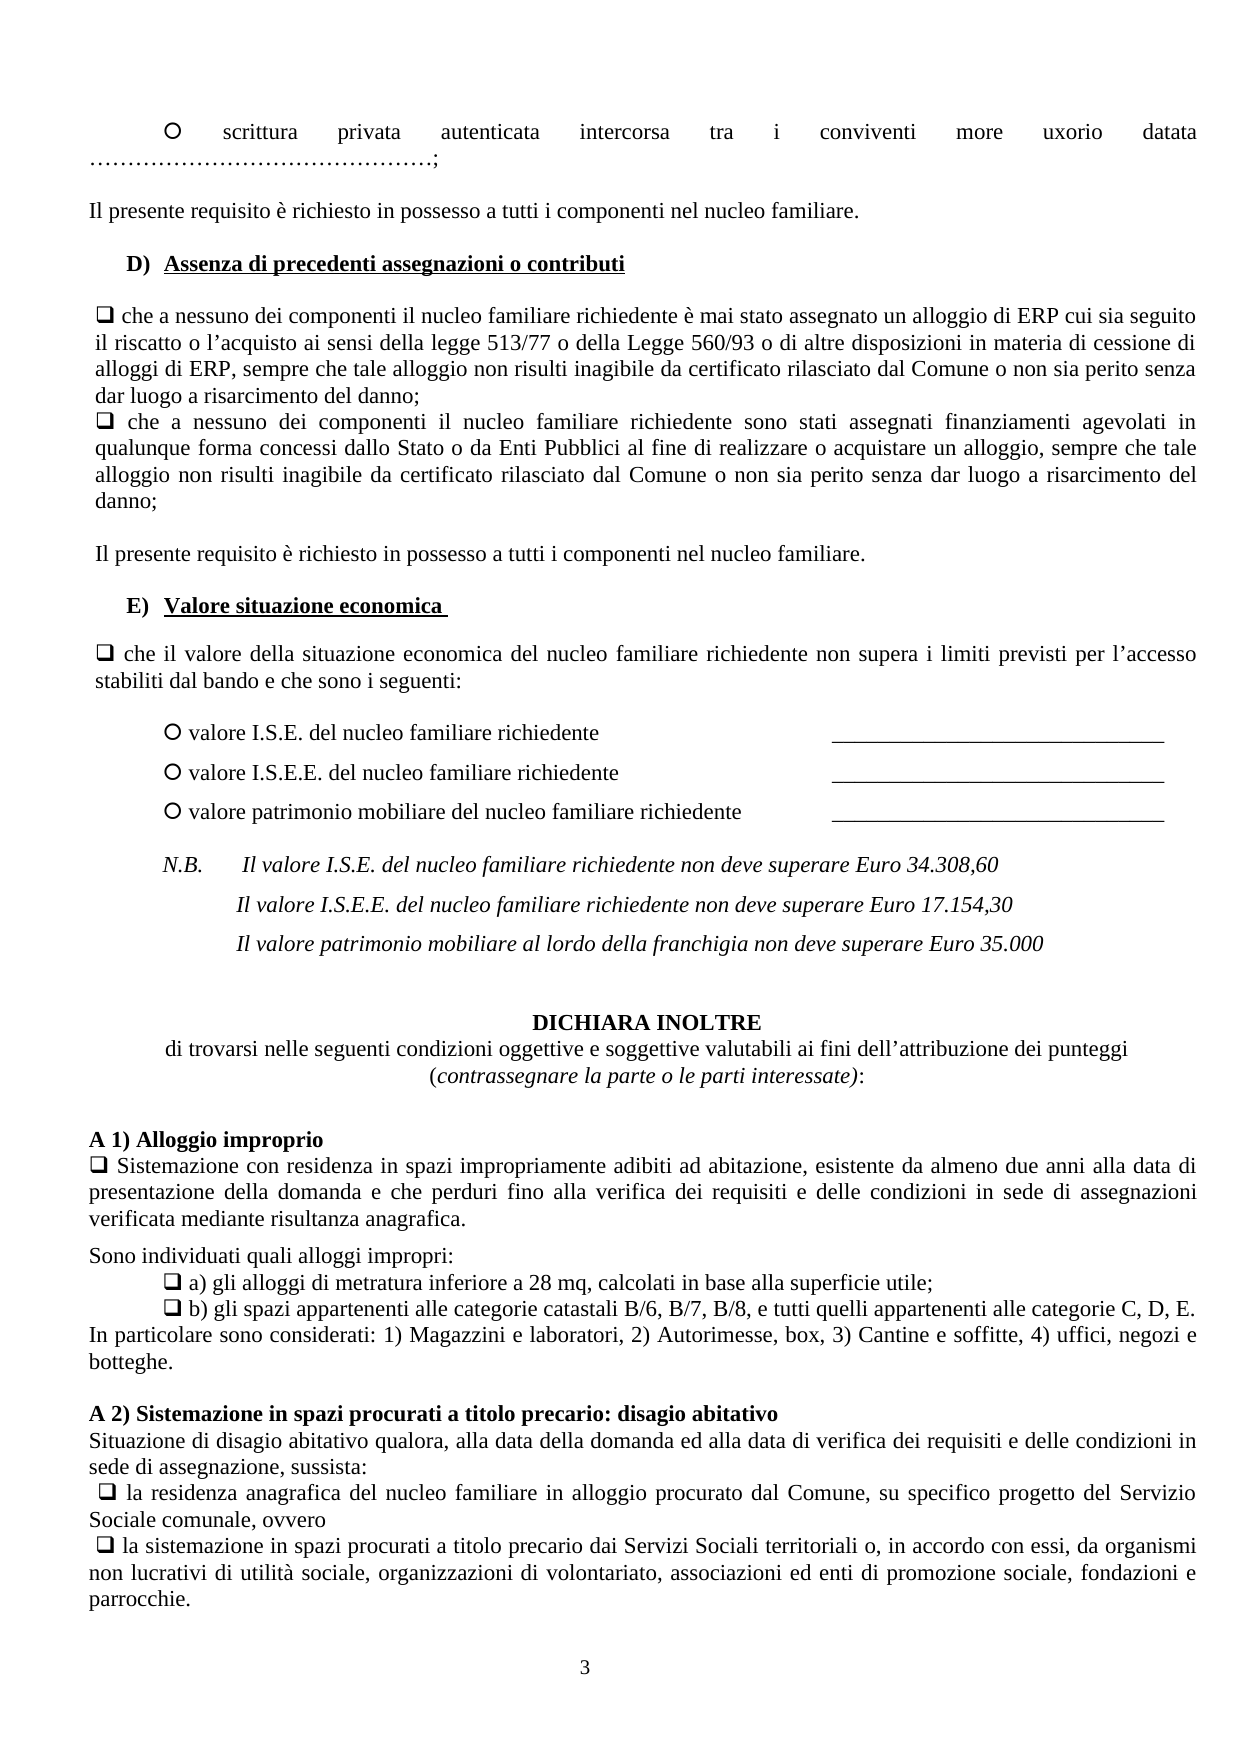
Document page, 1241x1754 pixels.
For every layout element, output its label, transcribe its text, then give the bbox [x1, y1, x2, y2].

text Sono individuati quali alloggi impropri: [89, 1231, 1199, 1269]
list Assenza di precedenti assegnazioni o contributi [126, 250, 1199, 276]
subtitle A 1) Alloggio improprio [89, 1114, 1199, 1152]
list Valore situazione economica [126, 592, 1199, 619]
subtitle A 2) Sistemazione in spazi procurati a titolo precario: disagio abitativo [89, 1400, 1199, 1427]
text  valore I.S.E. del nucleo familiare richiedente _____________________________ [95, 719, 1199, 746]
text  valore I.S.E.E. del nucleo familiare richiedente _____________________________ [95, 759, 1199, 785]
text di trovarsi nelle seguenti condizioni oggettive e soggettive valutabili ai fini dell’attribuzione dei punteggi [95, 1036, 1199, 1062]
text DICHIARA INOLTRE [95, 1009, 1199, 1036]
text  Sistemazione con residenza in spazi impropriamente adibiti ad abitazione, esistente da almeno due anni alla data di presentazione della domanda e che perduri fino alla verifica dei requisiti e delle condizioni in sede di assegnazioni verificata mediante risultanza anagrafica. [89, 1152, 1199, 1231]
text  che il valore della situazione economica del nucleo familiare richiedente non supera i limiti previsti per l’accesso stabiliti dal bando e che sono i seguenti: [95, 640, 1199, 693]
text  la sistemazione in spazi procurati a titolo precario dai Servizi Sociali territoriali o, in accordo con essi, da organismi non lucrativi di utilità sociale, organizzazioni di volontariato, associazioni ed enti di promozione sociale, fondazioni e parrocchie. [89, 1532, 1199, 1611]
text Il presente requisito è richiesto in possesso a tutti i componenti nel nucleo familiare. [89, 197, 1199, 223]
text  che a nessuno dei componenti il nucleo familiare richiedente sono stati assegnati finanziamenti agevolati in qualunque forma concessi dallo Stato o da Enti Pubblici al fine di realizzare o acquistare un alloggio, sempre che tale alloggio non risulti inagibile da certificato rilasciato dal Comune o non sia perito senza dar luogo a risarcimento del danno; [95, 408, 1199, 513]
text  la residenza anagrafica del nucleo familiare in alloggio procurato dal Comune, su specifico progetto del Servizio Sociale comunale, ovvero [89, 1479, 1199, 1532]
text Il valore I.S.E.E. del nucleo familiare richiedente non deve superare Euro 17.154,30 [95, 891, 1199, 917]
text In particolare sono considerati: 1) Magazzini e laboratori, 2) Autorimesse, box, 3) Cantine e soffitte, 4) uffici, negozi e botteghe. [89, 1321, 1199, 1374]
text  valore patrimonio mobiliare del nucleo familiare richiedente _____________________________ [95, 798, 1199, 825]
text (contrassegnare la parte o le parti interessate): [95, 1062, 1199, 1088]
text Il valore patrimonio mobiliare al lordo della franchigia non deve superare Euro 35.000 [169, 930, 1199, 956]
text  scrittura privata autenticata intercorsa tra i conviventi more uxorio datata ………………………………………; [89, 118, 1199, 171]
text  che a nessuno dei componenti il nucleo familiare richiedente è mai stato assegnato un alloggio di ERP cui sia seguito il riscatto o l’acquisto ai sensi della legge 513/77 o della Legge 560/93 o di altre disposizioni in materia di cessione di alloggi di ERP, sempre che tale alloggio non risulti inagibile da certificato rilasciato dal Comune o non sia perito senza dar luogo a risarcimento del danno; [95, 303, 1199, 408]
text Il presente requisito è richiesto in possesso a tutti i componenti nel nucleo familiare. [95, 540, 1199, 566]
text  a) gli alloggi di metratura inferiore a 28 mq, calcolati in base alla superficie utile; [89, 1269, 1199, 1295]
text Situazione di disagio abitativo qualora, alla data della domanda ed alla data di verifica dei requisiti e delle condizioni in sede di assegnazione, sussista: [89, 1427, 1199, 1479]
text  b) gli spazi appartenenti alle categorie catastali B/6, B/7, B/8, e tutti quelli appartenenti alle categorie C, D, E. [89, 1295, 1199, 1321]
text N.B. Il valore I.S.E. del nucleo familiare richiedente non deve superare Euro 34.308,60 [95, 851, 1199, 877]
